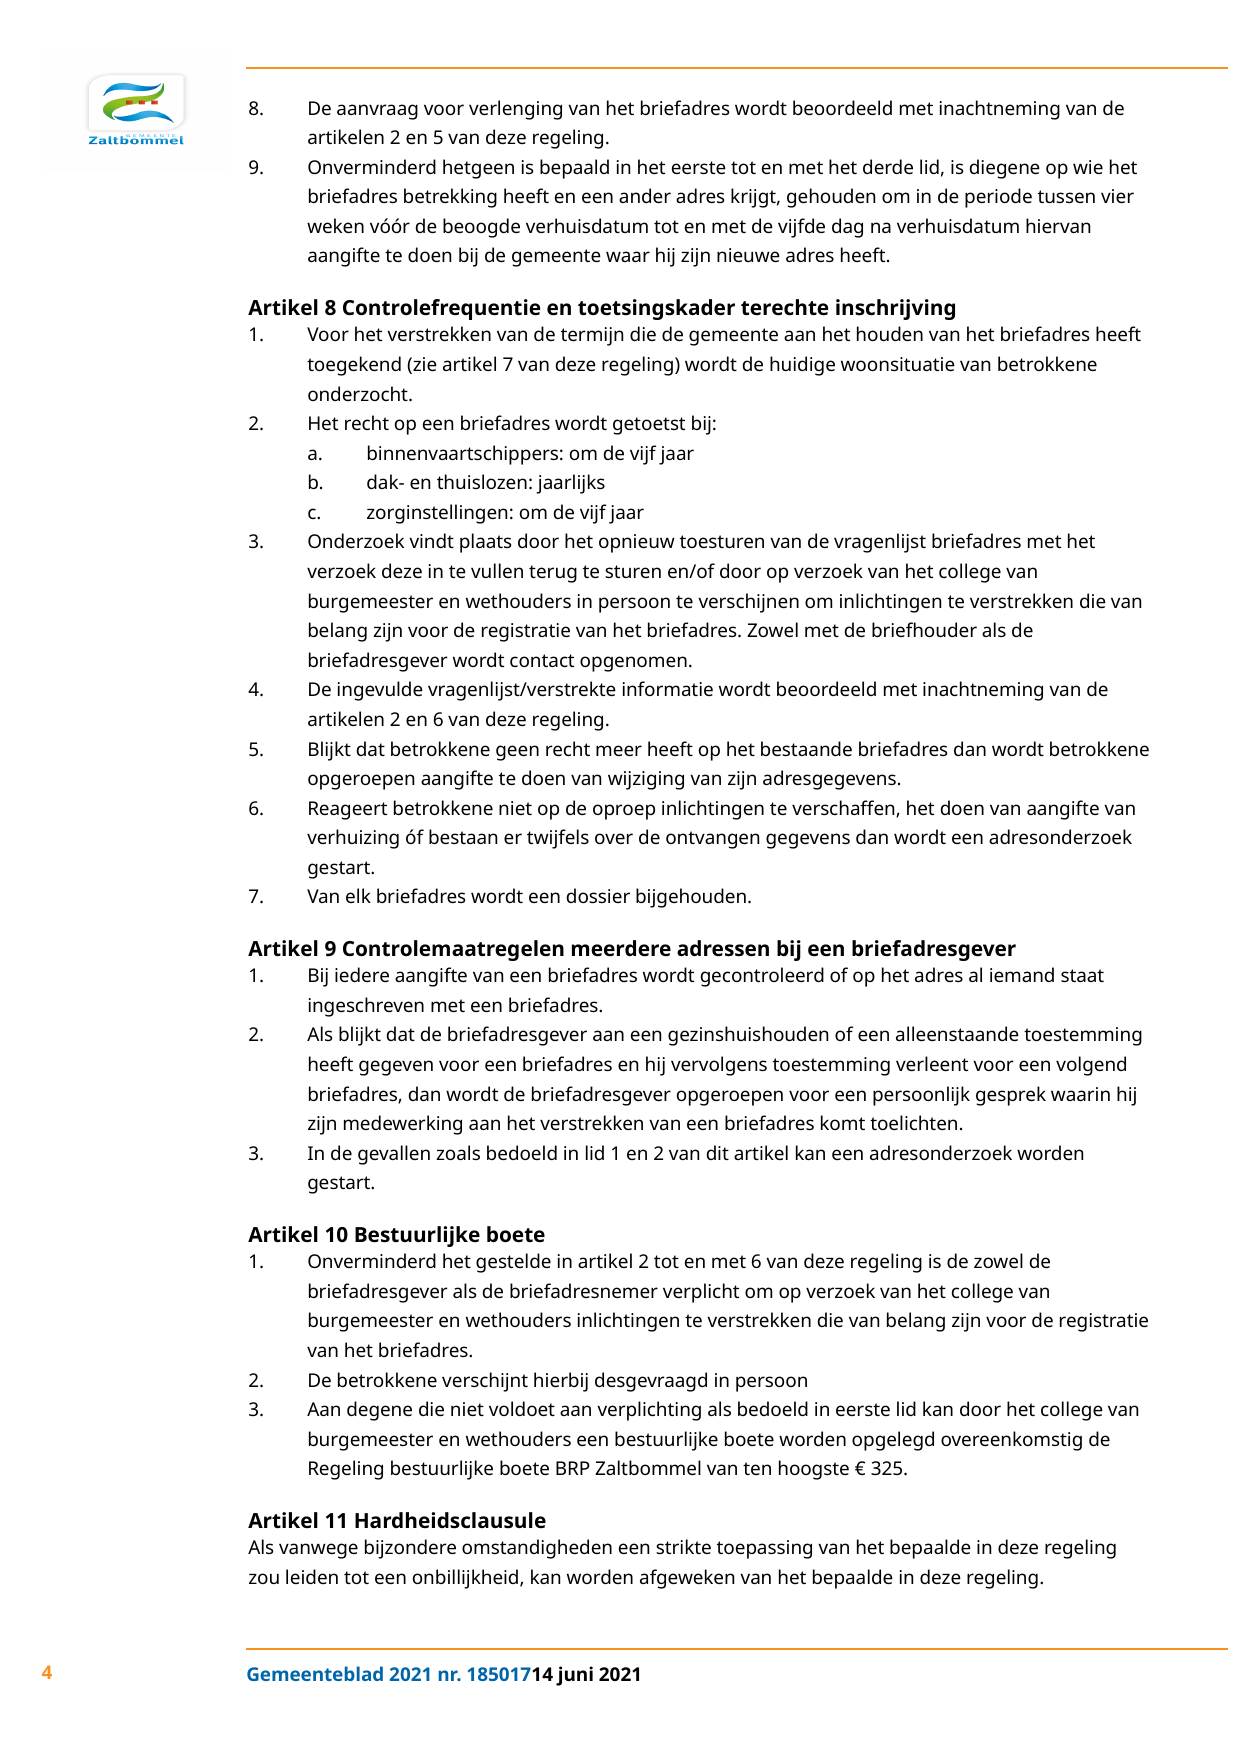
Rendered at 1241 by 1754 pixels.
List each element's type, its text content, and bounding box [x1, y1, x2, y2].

text Artikel 9 Controlemaatregelen meerdere adressen bij een briefadresgever [248, 934, 1152, 962]
list De aanvraag voor verlenging van het briefadres wordt beoordeeld met inachtneming van de artikelen 2 en 5 van deze regeling. [248, 95, 1152, 150]
list Als blijkt dat de briefadresgever aan een gezinshuishouden of een alleenstaande toestemming heeft gegeven voor een briefadres en hij vervolgens toestemming verleent voor een volgend briefadres, dan wordt de briefadresgever opgeroepen voor een persoonlijk gesprek waarin hij zijn medewerking aan het verstrekken van een briefadres komt toelichten. [248, 1022, 1152, 1136]
text Artikel 8 Controlefrequentie en toetsingskader terechte inschrijving [248, 293, 1152, 322]
list Reageert betrokkene niet op de oproep inlichtingen te verschaffen, het doen van aangifte van verhuizing óf bestaan er twijfels over de ontvangen gegevens dan wordt een adresonderzoek gestart. [248, 795, 1152, 880]
list Aan degene die niet voldoet aan verplichting als bedoeld in eerste lid kan door het college van burgemeester en wethouders een bestuurlijke boete worden opgelegd overeenkomstig de Regeling bestuurlijke boete BRP Zaltbommel van ten hoogste € 325. [248, 1396, 1152, 1481]
text Artikel 10 Bestuurlijke boete [248, 1220, 1152, 1248]
list zorginstellingen: om de vijf jaar [307, 499, 1152, 525]
list De ingevulde vragenlijst/verstrekte informatie wordt beoordeeld met inachtneming van de artikelen 2 en 6 van deze regeling. [248, 677, 1152, 732]
list Blijkt dat betrokkene geen recht meer heeft op het bestaande briefadres dan wordt betrokkene opgeroepen aangifte te doen van wijziging van zijn adresgegevens. [248, 736, 1152, 791]
text Artikel 11 Hardheidsclausule [248, 1506, 1152, 1534]
list Het recht op een briefadres wordt getoetst bij: [248, 410, 1152, 436]
list binnenvaartschippers: om de vijf jaar [307, 440, 1152, 466]
list Bij iedere aangifte van een briefadres wordt gecontroleerd of op het adres al iemand staat ingeschreven met een briefadres. [248, 962, 1152, 1018]
picture [41, 47, 231, 172]
text Als vanwege bijzondere omstandigheden een strikte toepassing van het bepaalde in deze regeling zou leiden tot een onbillijkheid, kan worden afgeweken van het bepaalde in deze regeling. [248, 1534, 1152, 1590]
list De betrokkene verschijnt hierbij desgevraagd in persoon [248, 1367, 1152, 1392]
list Onderzoek vindt plaats door het opnieuw toesturen van de vragenlijst briefadres met het verzoek deze in te vullen terug te sturen en/of door op verzoek van het college van burgemeester en wethouders in persoon te verschijnen om inlichtingen te verstrekken die van belang zijn voor de registratie van het briefadres. Zowel met de briefhouder als de briefadresgever wordt contact opgenomen. [248, 529, 1152, 673]
list Onverminderd hetgeen is bepaald in het eerste tot en met het derde lid, is diegene op wie het briefadres betrekking heeft en een ander adres krijgt, gehouden om in de periode tussen vier weken vóór de beoogde verhuisdatum tot en met de vijfde dag na verhuisdatum hiervan aangifte te doen bij de gemeente waar hij zijn nieuwe adres heeft. [248, 154, 1152, 268]
list Van elk briefadres wordt een dossier bijgehouden. [248, 884, 1152, 909]
list Voor het verstrekken van de termijn die de gemeente aan het houden van het briefadres heeft toegekend (zie artikel 7 van deze regeling) wordt de huidige woonsituatie van betrokkene onderzocht. [248, 322, 1152, 406]
list dak- en thuislozen: jaarlijks [307, 469, 1152, 495]
list Onverminderd het gestelde in artikel 2 tot en met 6 van deze regeling is de zowel de briefadresgever als de briefadresnemer verplicht om op verzoek van het college van burgemeester en wethouders inlichtingen te verstrekken die van belang zijn voor de registratie van het briefadres. [248, 1248, 1152, 1363]
list In de gevallen zoals bedoeld in lid 1 en 2 van dit artikel kan een adresonderzoek worden gestart. [248, 1140, 1152, 1195]
